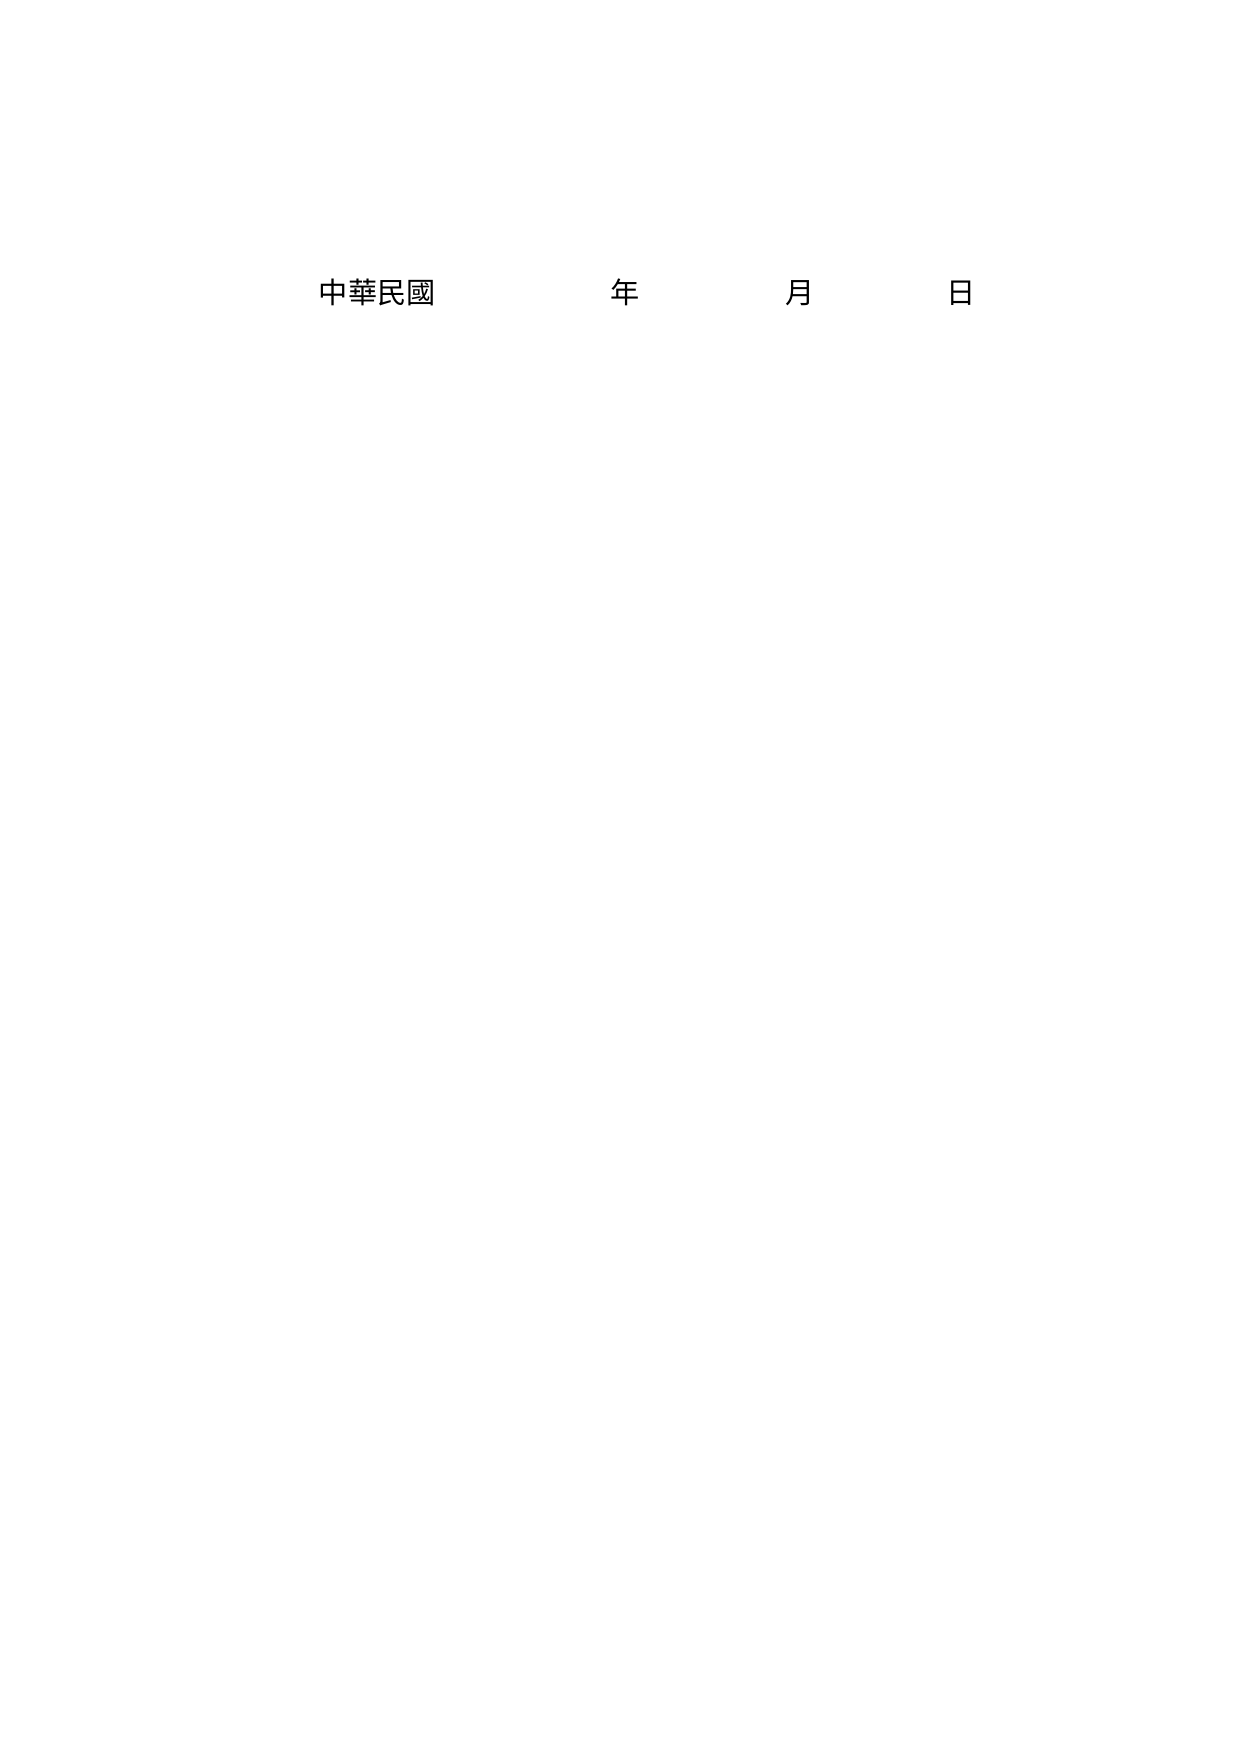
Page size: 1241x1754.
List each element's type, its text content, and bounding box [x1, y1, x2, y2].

text 中華民國 年 月 日 [169, 249, 1087, 311]
